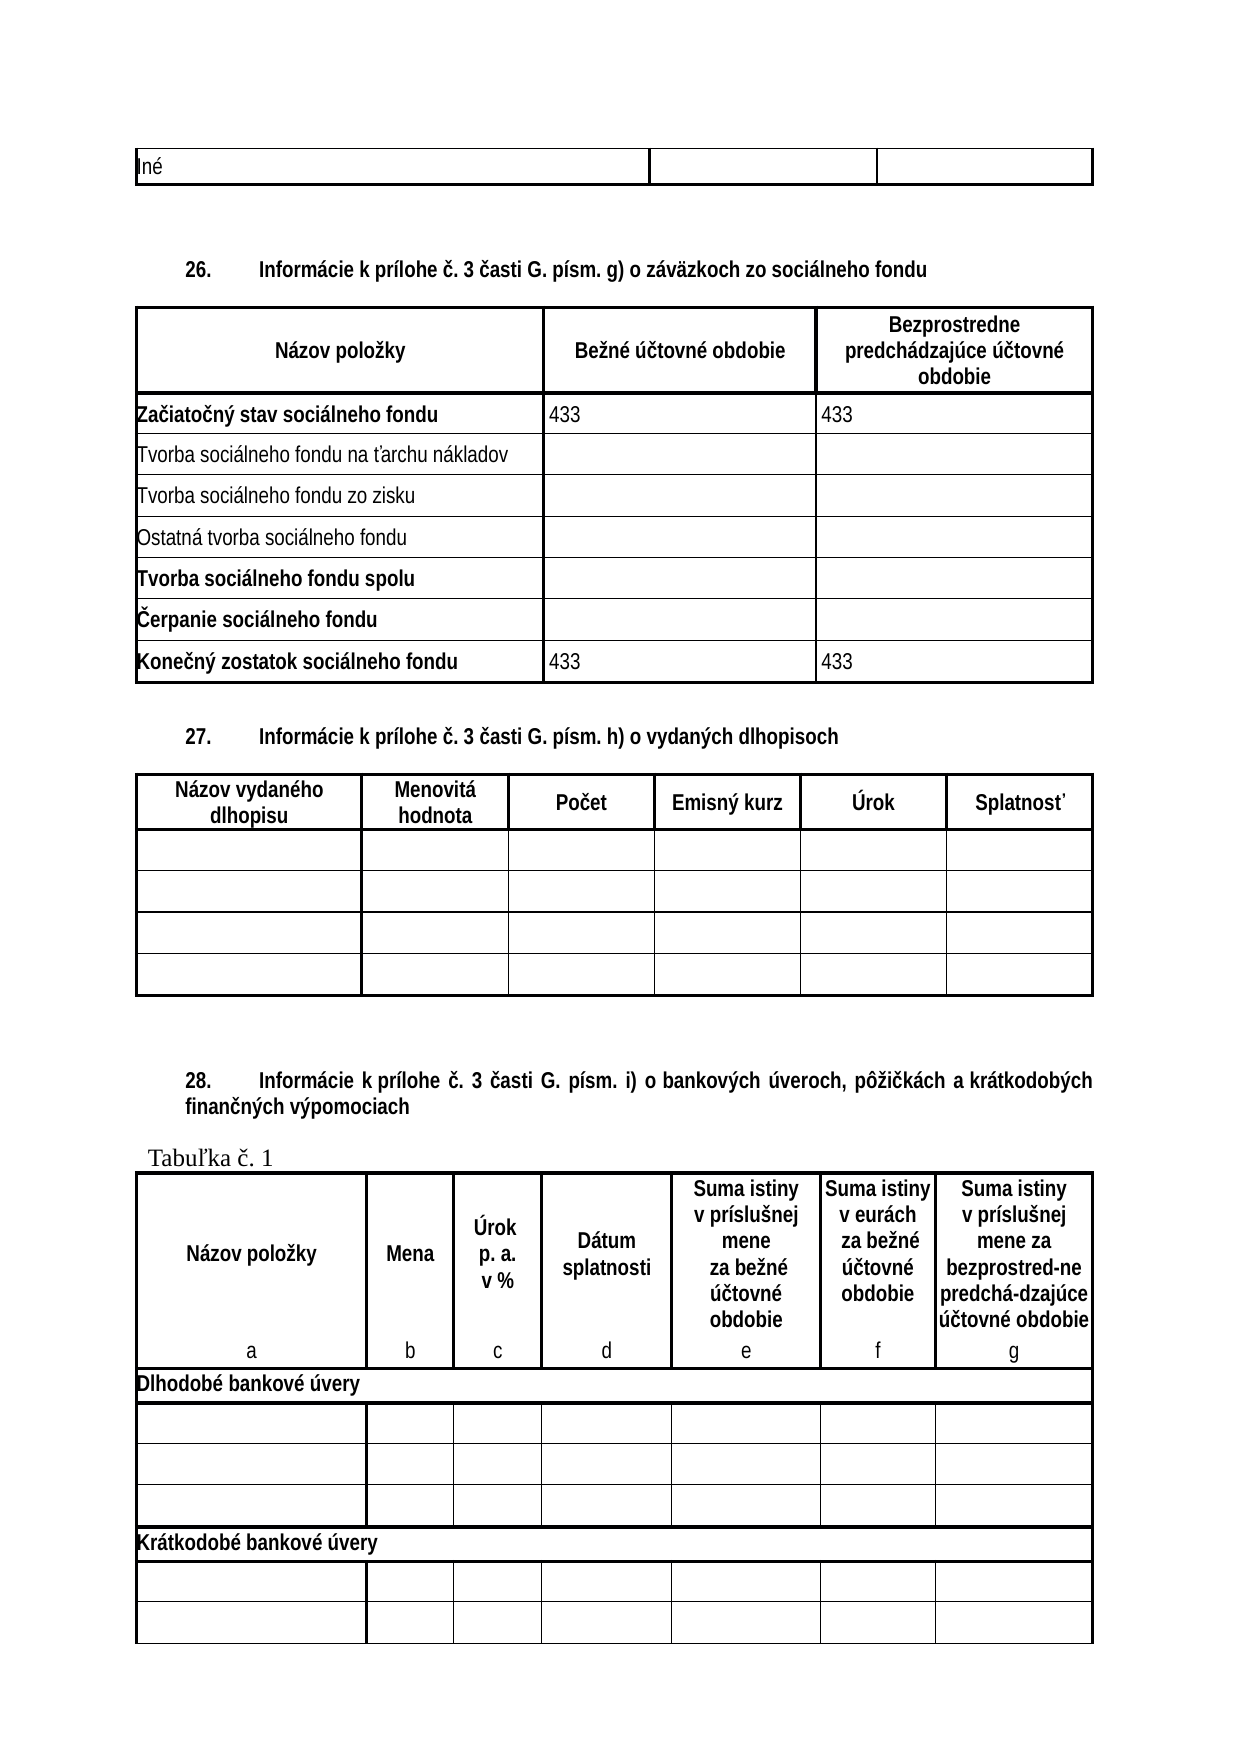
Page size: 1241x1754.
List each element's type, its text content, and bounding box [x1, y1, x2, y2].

table_cell Konečný zostatok sociálneho fondu [138, 641, 542, 681]
table_cell [138, 913, 360, 952]
table_cell [542, 1444, 671, 1484]
table_cell [672, 1485, 820, 1525]
table_cell [655, 871, 800, 911]
table_cell [545, 517, 815, 557]
table_cell [138, 954, 360, 994]
table_cell [817, 558, 1091, 598]
table_header Bežné účtovné obdobie [545, 309, 814, 391]
table_cell [672, 1563, 820, 1601]
table_header Suma istiny v eurách za bežné účtovné obdobie [822, 1175, 934, 1333]
table_cell [936, 1444, 1091, 1484]
table_cell [454, 1405, 541, 1443]
table_cell [801, 913, 946, 952]
list Informácie k prílohe č. 3 časti G. písm. h) o vydaných dlhopisoch [185, 723, 1093, 749]
table_cell [542, 1485, 671, 1525]
table_cell [138, 831, 360, 870]
table_cell [672, 1444, 820, 1484]
table_cell [368, 1444, 453, 1484]
table_cell [545, 599, 815, 639]
table_cell Krátkodobé bankové úvery [138, 1529, 1091, 1560]
table_cell [454, 1602, 541, 1642]
table_cell a [138, 1333, 365, 1367]
table_cell [509, 954, 654, 994]
table_cell [545, 434, 815, 474]
table_cell Tvorba sociálneho fondu na ťarchu nákladov [138, 434, 542, 474]
table_cell [817, 599, 1091, 639]
table_cell [363, 954, 508, 994]
table_cell 433 [545, 395, 815, 433]
table_cell Ostatná tvorba sociálneho fondu [138, 517, 542, 557]
table_header Úrok [802, 776, 945, 828]
table_cell [138, 1485, 365, 1525]
table_cell [821, 1405, 935, 1443]
table_header Názov položky [138, 309, 542, 391]
table_header Menovitá hodnota [363, 776, 507, 828]
table_cell [509, 913, 654, 952]
table_cell [936, 1563, 1091, 1601]
table_cell [801, 831, 946, 870]
table_cell [655, 954, 800, 994]
table_header Mena [368, 1175, 452, 1333]
table_cell [672, 1405, 820, 1443]
table_cell [801, 954, 946, 994]
table_cell [936, 1405, 1091, 1443]
table_cell [936, 1485, 1091, 1525]
table_cell Tvorba sociálneho fondu spolu [138, 558, 542, 598]
table_cell Čerpanie sociálneho fondu [138, 599, 542, 639]
table_header Suma istiny v príslušnej mene za bezprostred-ne predchá-dzajúce účtovné obdobie [937, 1175, 1091, 1333]
table_cell [545, 558, 815, 598]
table_cell g [937, 1333, 1091, 1367]
table_cell f [822, 1333, 934, 1367]
table_header Splatnosť [948, 776, 1091, 828]
table_cell [545, 475, 815, 516]
table_cell [363, 913, 508, 952]
table_cell Tvorba sociálneho fondu zo zisku [138, 475, 542, 516]
table_cell [821, 1485, 935, 1525]
table_cell [655, 831, 800, 870]
table_cell c [455, 1333, 540, 1367]
table_cell Dlhodobé bankové úvery [138, 1370, 1091, 1401]
table_cell [454, 1485, 541, 1525]
table_cell 433 [817, 395, 1091, 433]
table_header Názov vydaného dlhopisu [138, 776, 360, 828]
list Informácie k prílohe č. 3 časti G. písm. i) o bankových úveroch, pôžičkách a krátkodobých finančných výpomociach [185, 1067, 1093, 1120]
table_cell [672, 1602, 820, 1642]
table_cell [509, 871, 654, 911]
table_cell [821, 1602, 935, 1642]
table_cell [138, 1405, 365, 1443]
text Tabuľka č. 1 [148, 1143, 1093, 1171]
table_cell [947, 913, 1091, 952]
table_cell [368, 1485, 453, 1525]
table_cell b [368, 1333, 452, 1367]
table_cell [542, 1602, 671, 1642]
table_cell [138, 1563, 365, 1601]
table_cell [878, 149, 1091, 183]
table_cell [821, 1444, 935, 1484]
table_header Emisný kurz [656, 776, 799, 828]
table_cell [138, 1444, 365, 1484]
table_header Suma istiny v príslušnej mene za bežné účtovné obdobie [673, 1175, 819, 1333]
list Informácie k prílohe č. 3 časti G. písm. g) o záväzkoch zo sociálneho fondu [185, 256, 1093, 283]
table_header Dátum splatnosti [543, 1175, 670, 1333]
table_header Úrok p. a. v % [455, 1175, 540, 1333]
table_cell [542, 1563, 671, 1601]
table_cell [947, 954, 1091, 994]
table_cell [821, 1563, 935, 1601]
table_cell [138, 1602, 365, 1642]
table_cell [368, 1602, 453, 1642]
table_cell [801, 871, 946, 911]
table_cell [817, 434, 1091, 474]
table_cell [454, 1444, 541, 1484]
table_cell 433 [817, 641, 1091, 681]
table_cell [454, 1563, 541, 1601]
table_cell Začiatočný stav sociálneho fondu [138, 395, 542, 433]
table_header Názov položky [138, 1175, 365, 1333]
table_cell [817, 475, 1091, 516]
table_cell [363, 871, 508, 911]
table_cell Iné [138, 149, 648, 183]
table_cell [947, 871, 1091, 911]
table_cell [138, 871, 360, 911]
table_cell [363, 831, 508, 870]
table_cell [947, 831, 1091, 870]
table_cell [655, 913, 800, 952]
table_cell [651, 149, 876, 183]
table_cell 433 [545, 641, 815, 681]
table_cell [509, 831, 654, 870]
table_cell [936, 1602, 1091, 1642]
table_header Počet [510, 776, 653, 828]
table_cell [368, 1563, 453, 1601]
table_header Bezprostredne predchádzajúce účtovné obdobie [818, 309, 1091, 391]
table_cell e [673, 1333, 819, 1367]
table_cell [817, 517, 1091, 557]
table_cell d [543, 1333, 670, 1367]
table_cell [368, 1405, 453, 1443]
table_cell [542, 1405, 671, 1443]
